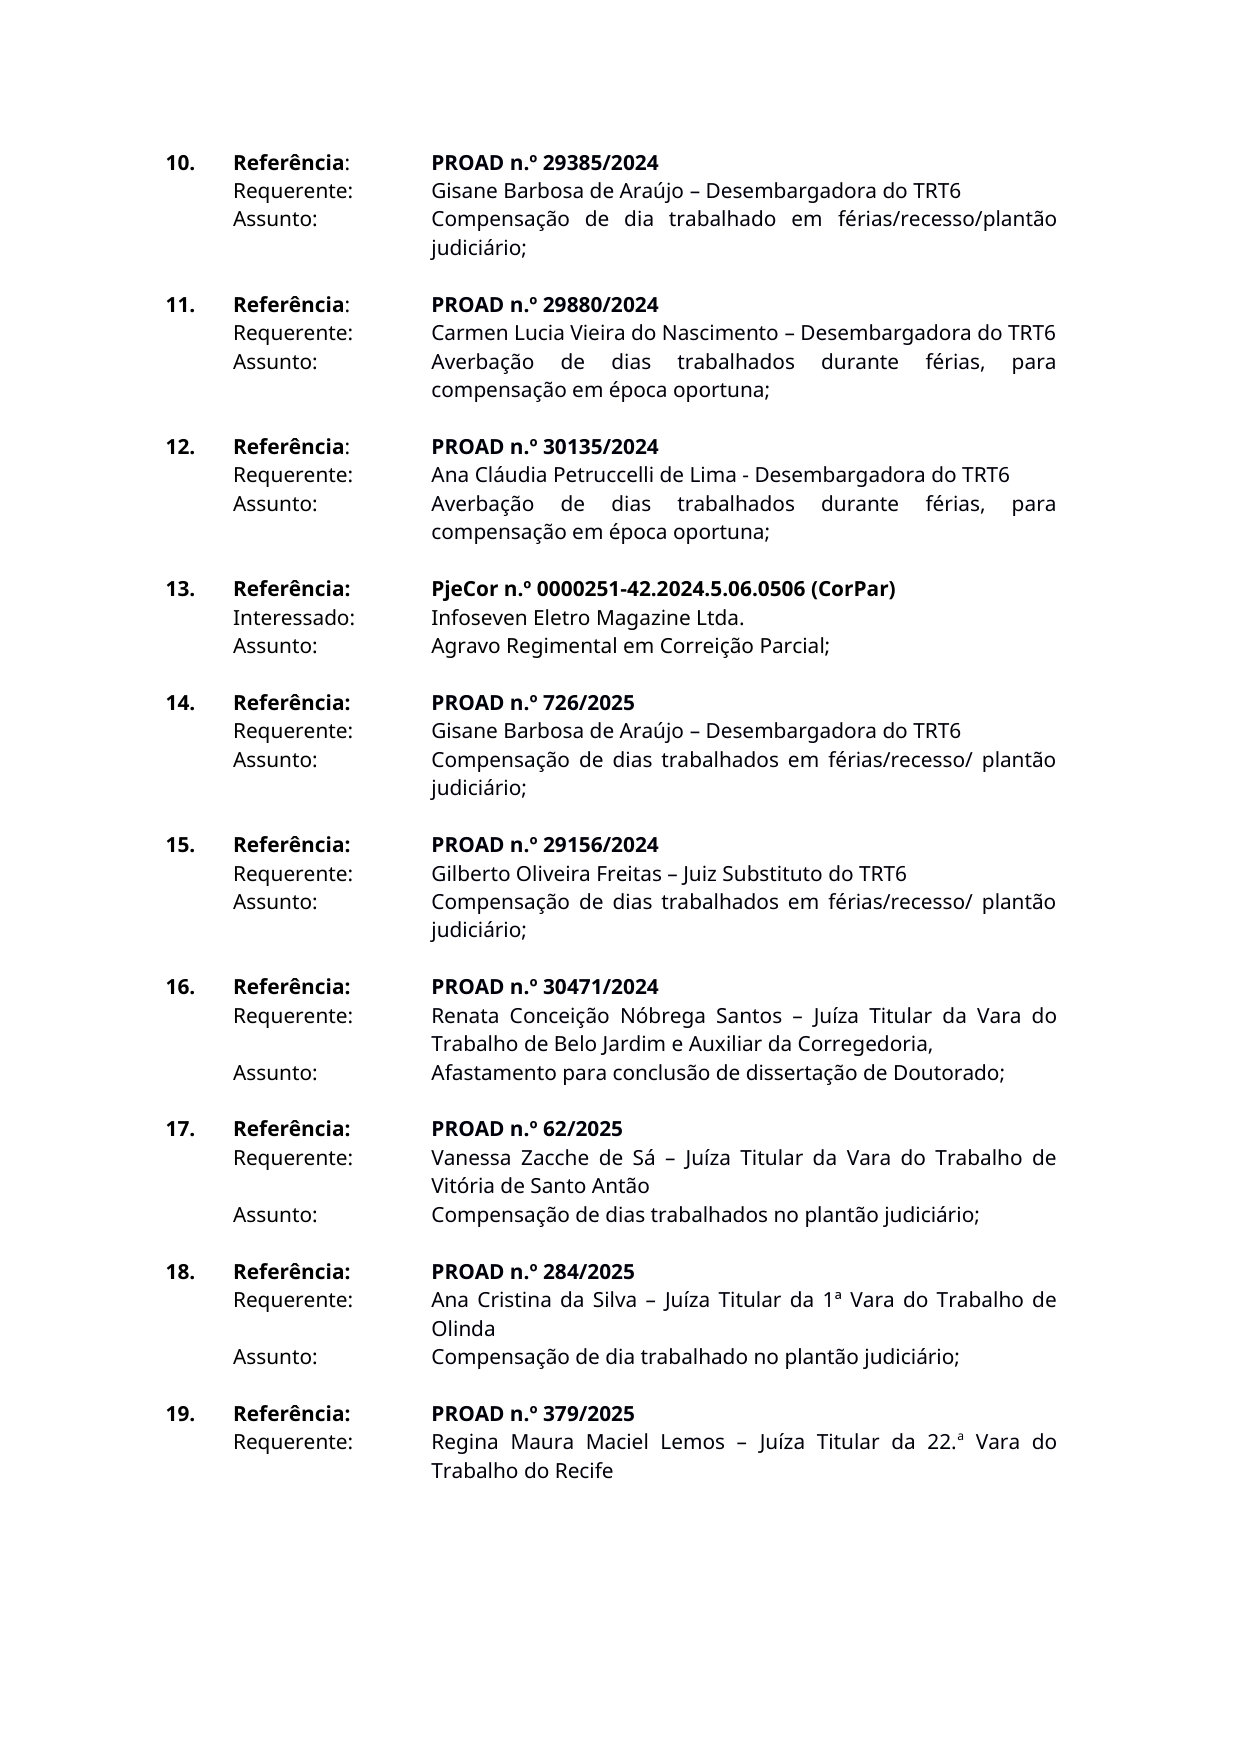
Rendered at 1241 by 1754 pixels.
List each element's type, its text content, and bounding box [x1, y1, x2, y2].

table_cell PROAD n.º 29880/2024 [420, 290, 1068, 318]
table_cell Referência: [222, 290, 420, 318]
table_cell Requerente: [222, 859, 420, 887]
table_cell Requerente: [222, 1001, 420, 1058]
table_cell Requerente: [222, 1143, 420, 1200]
table_cell Requerente: [222, 176, 420, 204]
table_cell Referência: [222, 688, 420, 716]
table_cell Averbação de dias trabalhados durante férias, para compensação em época oportuna; [420, 489, 1068, 574]
table_cell 14. [154, 688, 222, 830]
table_cell Referência: [222, 973, 420, 1001]
table_cell PjeCor n.º 0000251-42.2024.5.06.0506 (CorPar) [420, 574, 1068, 603]
table_cell Assunto: [222, 1342, 420, 1399]
table_cell Assunto: [222, 489, 420, 574]
table_cell 18. [154, 1257, 222, 1399]
table_cell Requerente: [222, 1285, 420, 1342]
table_cell Afastamento para conclusão de dissertação de Doutorado; [420, 1058, 1068, 1114]
table_cell Referência: [222, 574, 420, 603]
table_cell Referência: [222, 1399, 420, 1427]
table_cell Averbação de dias trabalhados durante férias, para compensação em época oportuna; [420, 347, 1068, 432]
table_cell Referência: [222, 830, 420, 859]
table_cell Requerente: [222, 1428, 420, 1484]
table_cell Agravo Regimental em Correição Parcial; [420, 631, 1068, 688]
table_cell Referência: [222, 148, 420, 176]
table_cell 15. [154, 830, 222, 972]
table_cell 13. [154, 574, 222, 688]
table_cell Requerente: [222, 461, 420, 489]
table_cell Assunto: [222, 631, 420, 688]
table_cell 12. [154, 432, 222, 574]
table_cell Interessado: [222, 603, 420, 631]
table_cell Regina Maura Maciel Lemos – Juíza Titular da 22.a Vara do Trabalho do Recife [420, 1428, 1068, 1484]
table_cell PROAD n.º 30471/2024 [420, 973, 1068, 1001]
table_cell PROAD n.º 62/2025 [420, 1115, 1068, 1143]
table_cell Ana Cristina da Silva – Juíza Titular da 1ª Vara do Trabalho de Olinda [420, 1285, 1068, 1342]
table_cell Referência: [222, 1115, 420, 1143]
table_cell Infoseven Eletro Magazine Ltda. [420, 603, 1068, 631]
table_cell Vanessa Zacche de Sá – Juíza Titular da Vara do Trabalho de Vitória de Santo Antão [420, 1143, 1068, 1200]
table_cell Compensação de dia trabalhado no plantão judiciário; [420, 1342, 1068, 1399]
table_cell Referência: [222, 1257, 420, 1285]
table_cell 10. [154, 148, 222, 290]
table_cell Gisane Barbosa de Araújo – Desembargadora do TRT6 [420, 716, 1068, 745]
table_cell Assunto: [222, 887, 420, 972]
table_cell Renata Conceição Nóbrega Santos – Juíza Titular da Vara do Trabalho de Belo Jardim e Auxiliar da Corregedoria, [420, 1001, 1068, 1058]
table_cell 11. [154, 290, 222, 432]
table_cell Carmen Lucia Vieira do Nascimento – Desembargadora do TRT6 [420, 318, 1068, 347]
table_cell Assunto: [222, 347, 420, 432]
table_cell PROAD n.º 726/2025 [420, 688, 1068, 716]
table_cell PROAD n.º 30135/2024 [420, 432, 1068, 461]
table_cell 19. [154, 1399, 222, 1484]
table_cell Compensação de dia trabalhado em férias/recesso/plantão judiciário; [420, 205, 1068, 290]
table_cell Assunto: [222, 205, 420, 290]
table_cell Requerente: [222, 318, 420, 347]
table_cell PROAD n.º 29385/2024 [420, 148, 1068, 176]
table_cell Compensação de dias trabalhados em férias/recesso/ plantão judiciário; [420, 745, 1068, 830]
table_cell Ana Cláudia Petruccelli de Lima - Desembargadora do TRT6 [420, 461, 1068, 489]
table_cell 16. [154, 973, 222, 1114]
table_cell 17. [154, 1115, 222, 1257]
table_cell PROAD n.º 379/2025 [420, 1399, 1068, 1427]
table_cell PROAD n.º 284/2025 [420, 1257, 1068, 1285]
table_cell Requerente: [222, 716, 420, 745]
table_cell Compensação de dias trabalhados em férias/recesso/ plantão judiciário; [420, 887, 1068, 972]
table_cell Assunto: [222, 1058, 420, 1114]
table_cell Compensação de dias trabalhados no plantão judiciário; [420, 1200, 1068, 1257]
table_cell Gisane Barbosa de Araújo – Desembargadora do TRT6 [420, 176, 1068, 204]
table_cell Gilberto Oliveira Freitas – Juiz Substituto do TRT6 [420, 859, 1068, 887]
table_cell Assunto: [222, 745, 420, 830]
table_cell Assunto: [222, 1200, 420, 1257]
table_cell Referência: [222, 432, 420, 461]
table_cell PROAD n.º 29156/2024 [420, 830, 1068, 859]
